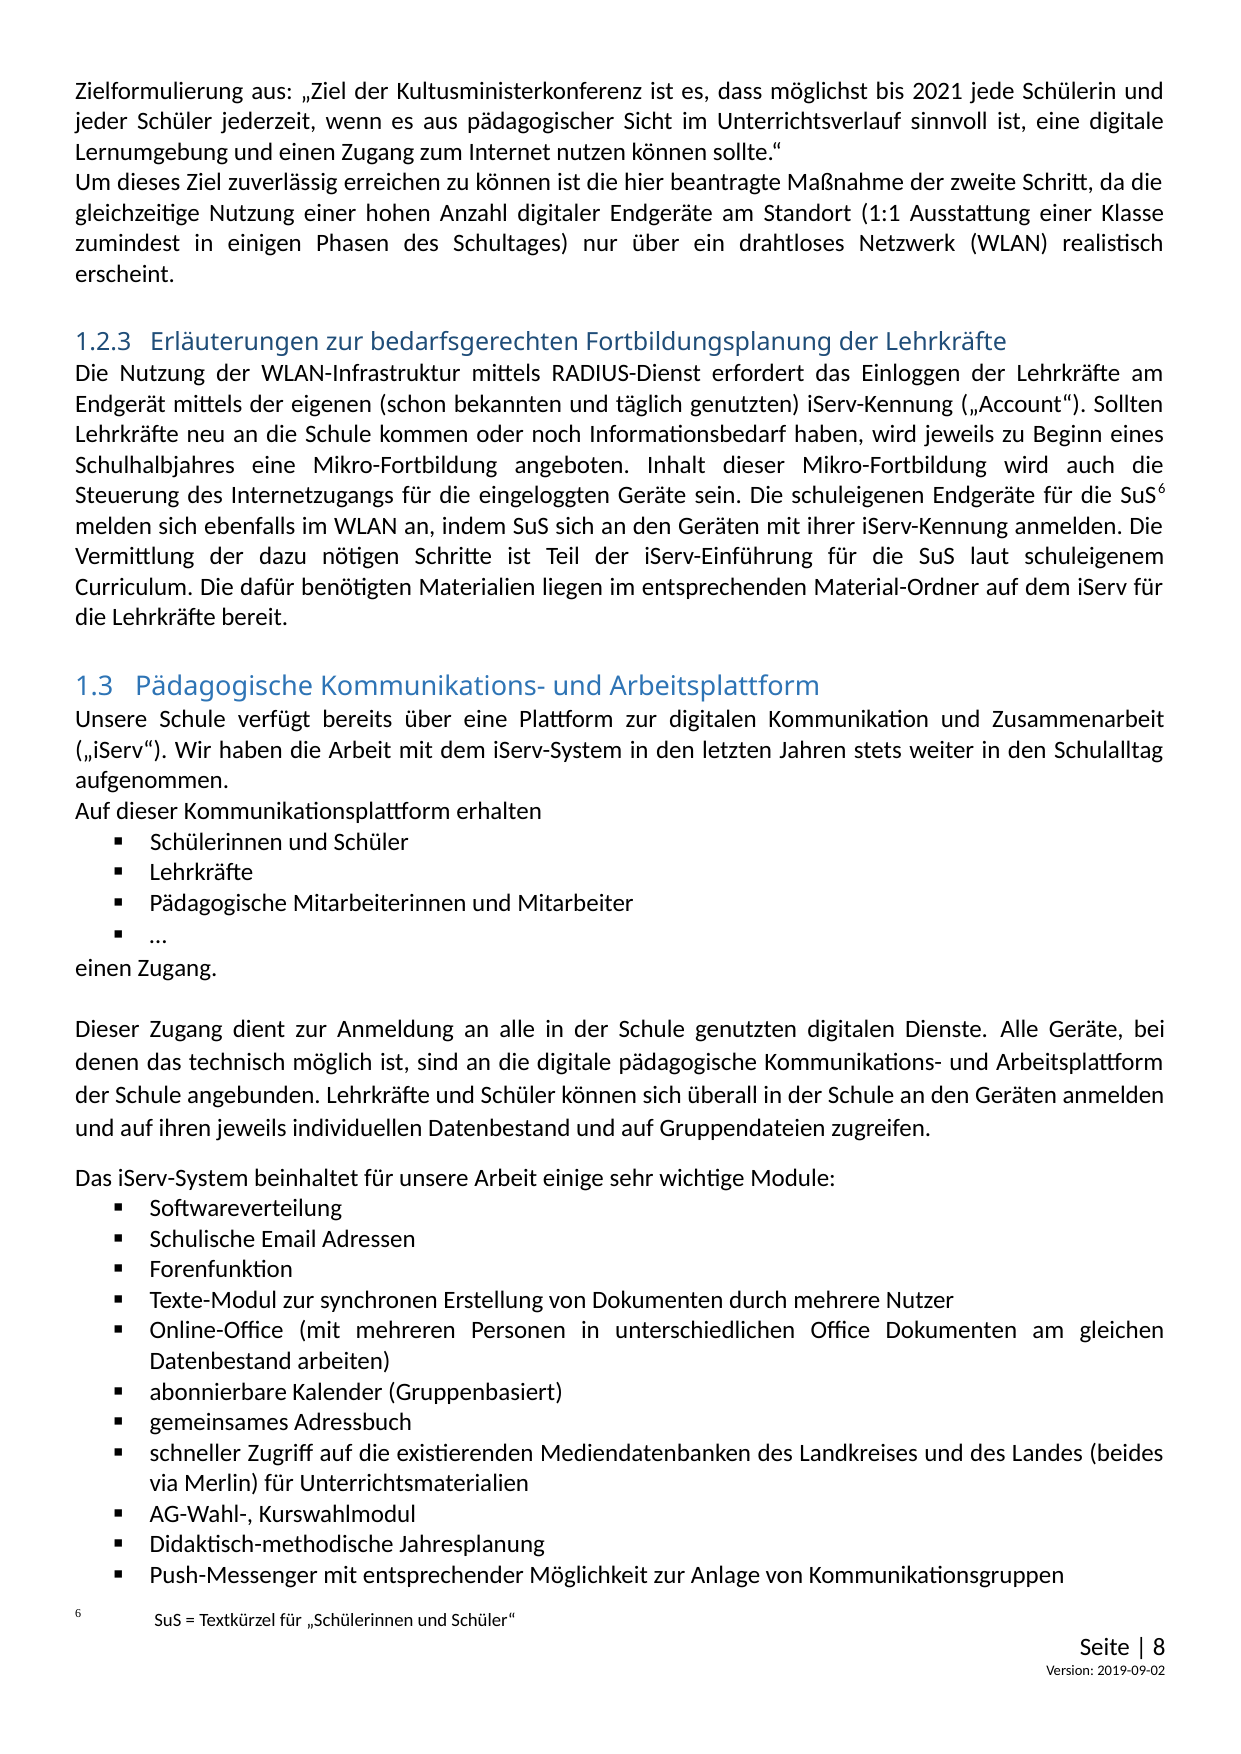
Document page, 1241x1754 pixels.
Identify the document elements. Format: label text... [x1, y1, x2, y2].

subtitle Erläuterungen zur bedarfsgerechten Fortbildungsplanung der Lehrkräfte [75, 323, 1165, 357]
text Dieser Zugang dient zur Anmeldung an alle in der Schule genutzten digitalen Dienste. Alle Geräte, bei denen das technisch möglich ist, sind an die digitale pädagogische Kommunikations- und Arbeitsplattform der Schule angebunden. Lehrkräfte und Schüler können sich überall in der Schule an den Geräten anmelden und auf ihren jeweils individuellen Datenbestand und auf Gruppendateien zugreifen. [75, 1014, 1165, 1143]
list Softwareverteilung [112, 1192, 1165, 1223]
list Texte-Modul zur synchronen Erstellung von Dokumenten durch mehrere Nutzer [112, 1284, 1165, 1314]
text Um dieses Ziel zuverlässig erreichen zu können ist die hier beantragte Maßnahme der zweite Schritt, da die gleichzeitige Nutzung einer hohen Anzahl digitaler Endgeräte am Standort (1:1 Ausstattung einer Klasse zumindest in einigen Phasen des Schultages) nur über ein drahtloses Netzwerk (WLAN) realistisch erscheint. [75, 167, 1165, 289]
text Auf dieser Kommunikationsplattform erhalten [75, 795, 1165, 826]
list Didaktisch-methodische Jahresplanung [112, 1528, 1165, 1559]
list Schulische Email Adressen [112, 1223, 1165, 1253]
list Online-Office (mit mehreren Personen in unterschiedlichen Office Dokumenten am gleichen Datenbestand arbeiten) [112, 1314, 1165, 1376]
list Forenfunktion [112, 1253, 1165, 1284]
text Unsere Schule verfügt bereits über eine Plattform zur digitalen Kommunikation und Zusammenarbeit („iServ“). Wir haben die Arbeit mit dem iServ-System in den letzten Jahren stets weiter in den Schulalltag aufgenommen. [75, 704, 1165, 795]
list AG-Wahl-, Kurswahlmodul [112, 1498, 1165, 1528]
list abonnierbare Kalender (Gruppenbasiert) [112, 1376, 1165, 1406]
text einen Zugang. [75, 953, 1165, 983]
list gemeinsames Adressbuch [112, 1406, 1165, 1437]
list Pädagogische Mitarbeiterinnen und Mitarbeiter [112, 887, 1165, 917]
text Die Nutzung der WLAN-Infrastruktur mittels RADIUS-Dienst erfordert das Einloggen der Lehrkräfte am Endgerät mittels der eigenen (schon bekannten und täglich genutzten) iServ-Kennung („Account“). Sollten Lehrkräfte neu an die Schule kommen oder noch Informationsbedarf haben, wird jeweils zu Beginn eines Schulhalbjahres eine Mikro-Fortbildung angeboten. Inhalt dieser Mikro-Fortbildung wird auch die Steuerung des Internetzugangs für die eingeloggten Geräte sein. Die schuleigenen Endgeräte für die SuS melden sich ebenfalls im WLAN an, indem SuS sich an den Geräten mit ihrer iServ-Kennung anmelden. Die Vermittlung der dazu nötigen Schritte ist Teil der iServ-Einführung für die SuS laut schuleigenem Curriculum. Die dafür benötigten Materialien liegen im entsprechenden Material-Ordner auf dem iServ für die Lehrkräfte bereit. [75, 357, 1165, 632]
list schneller Zugriff auf die existierenden Mediendatenbanken des Landkreises und des Landes (beides via Merlin) für Unterrichtsmaterialien [112, 1437, 1165, 1498]
list Lehrkräfte [112, 856, 1165, 887]
list Push-Messenger mit entsprechender Möglichkeit zur Anlage von Kommunikationsgruppen [112, 1559, 1165, 1589]
list Schülerinnen und Schüler [112, 826, 1165, 856]
text SuS = Textkürzel für „Schülerinnen und Schüler“ [75, 1606, 1165, 1631]
text Zielformulierung aus: „Ziel der Kultusministerkonferenz ist es, dass möglichst bis 2021 jede Schülerin und jeder Schüler jederzeit, wenn es aus pädagogischer Sicht im Unterrichtsverlauf sinnvoll ist, eine digitale Lernumgebung und einen Zugang zum Internet nutzen können sollte.“ [75, 75, 1165, 167]
subtitle Pädagogische Kommunikations- und Arbeitsplattform [75, 667, 1165, 704]
list … [112, 920, 1165, 950]
text Das iServ-System beinhaltet für unsere Arbeit einige sehr wichtige Module: [75, 1162, 1165, 1192]
